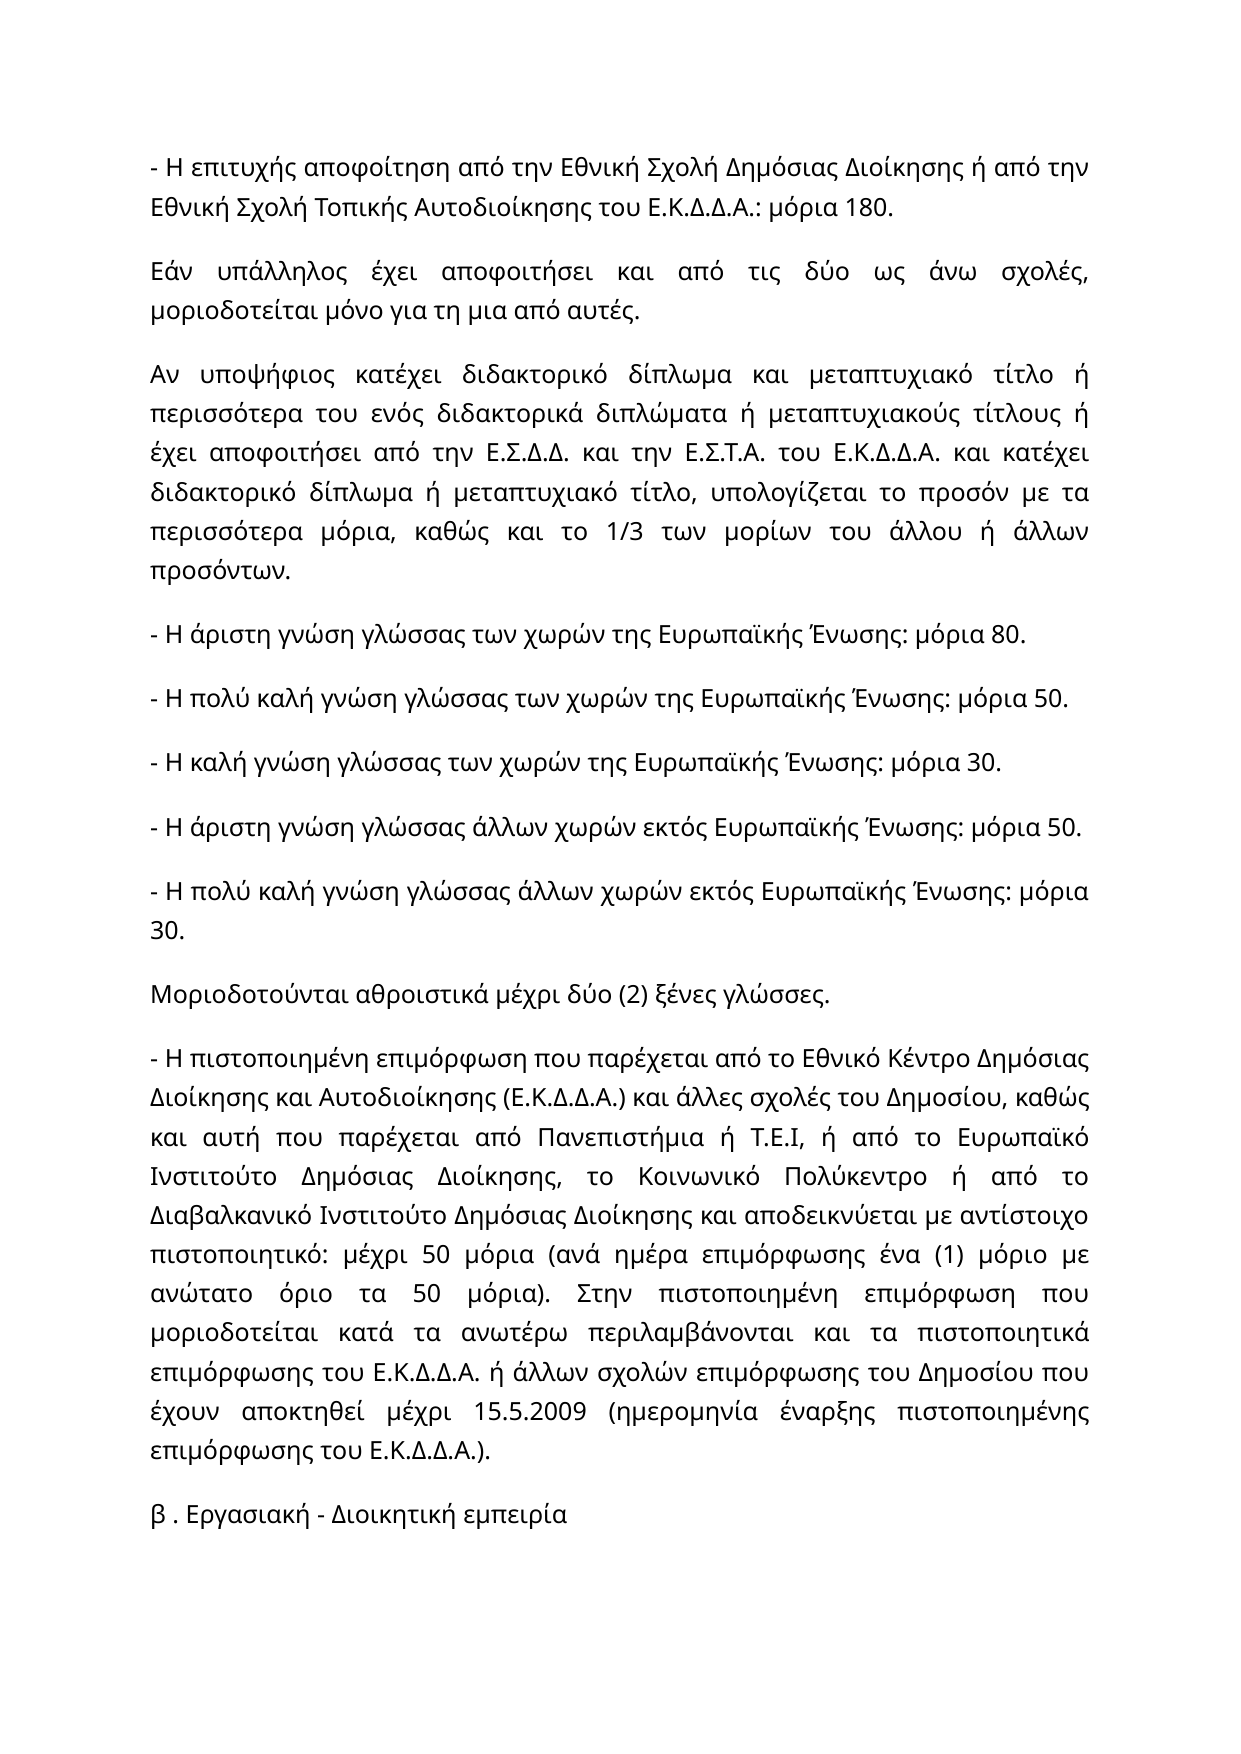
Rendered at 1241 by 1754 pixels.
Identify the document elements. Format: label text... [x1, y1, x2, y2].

text - Η πολύ καλή γνώση γλώσσας άλλων χωρών εκτός Ευρωπαϊκής Ένωσης: μόρια 30. [150, 873, 1090, 947]
text Εάν υπάλληλος έχει αποφοιτήσει και από τις δύο ως άνω σχολές, μοριοδοτείται μόνο για τη μια από αυτές. [150, 253, 1090, 327]
text - Η πολύ καλή γνώση γλώσσας των χωρών της Ευρωπαϊκής Ένωσης: μόρια 50. [150, 681, 1090, 715]
text - Η άριστη γνώση γλώσσας των χωρών της Ευρωπαϊκής Ένωσης: μόρια 80. [150, 617, 1090, 651]
text - Η άριστη γνώση γλώσσας άλλων χωρών εκτός Ευρωπαϊκής Ένωσης: μόρια 50. [150, 809, 1090, 843]
text β . Εργασιακή - Διοικητική εμπειρία [150, 1497, 1090, 1531]
text - Η επιτυχής αποφοίτηση από την Εθνική Σχολή Δημόσιας Διοίκησης ή από την Εθνική Σχολή Τοπικής Αυτοδιοίκησης του Ε.Κ.Δ.Δ.Α.: μόρια 180. [150, 150, 1090, 223]
text - Η πιστοποιημένη επιμόρφωση που παρέχεται από το Εθνικό Κέντρο Δημόσιας Διοίκησης και Αυτοδιοίκησης (Ε.Κ.Δ.Δ.Α.) και άλλες σχολές του Δημοσίου, καθώς και αυτή που παρέχεται από Πανεπιστήμια ή T.E.I, ή από το Ευρωπαϊκό Ινστιτούτο Δημόσιας Διοίκησης, το Κοινωνικό Πολύκεντρο ή από το Διαβαλκανικό Ινστιτούτο Δημόσιας Διοίκησης και αποδεικνύεται με αντίστοιχο πιστοποιητικό: μέχρι 50 μόρια (ανά ημέρα επιμόρφωσης ένα (1) μόριο με ανώτατο όριο τα 50 μόρια). Στην πιστοποιημένη επιμόρφωση που μοριοδοτείται κατά τα ανωτέρω περιλαμβάνονται και τα πιστοποιητικά επιμόρφωσης του Ε.Κ.Δ.Δ.Α. ή άλλων σχολών επιμόρφωσης του Δημοσίου που έχουν αποκτηθεί μέχρι 15.5.2009 (ημερομηνία έναρξης πιστοποιημένης επιμόρφωσης του Ε.Κ.Δ.Δ.Α.). [150, 1041, 1090, 1467]
text Αν υποψήφιος κατέχει διδακτορικό δίπλωμα και μεταπτυχιακό τίτλο ή περισσότερα του ενός διδακτορικά διπλώματα ή μεταπτυχιακούς τίτλους ή έχει αποφοιτήσει από την Ε.Σ.Δ.Δ. και την Ε.Σ.Τ.Α. του Ε.Κ.Δ.Δ.Α. και κατέχει διδακτορικό δίπλωμα ή μεταπτυχιακό τίτλο, υπολογίζεται το προσόν με τα περισσότερα μόρια, καθώς και το 1/3 των μορίων του άλλου ή άλλων προσόντων. [150, 357, 1090, 587]
text Μοριοδοτούνται αθροιστικά μέχρι δύο (2) ξένες γλώσσες. [150, 977, 1090, 1011]
text - Η καλή γνώση γλώσσας των χωρών της Ευρωπαϊκής Ένωσης: μόρια 30. [150, 745, 1090, 779]
